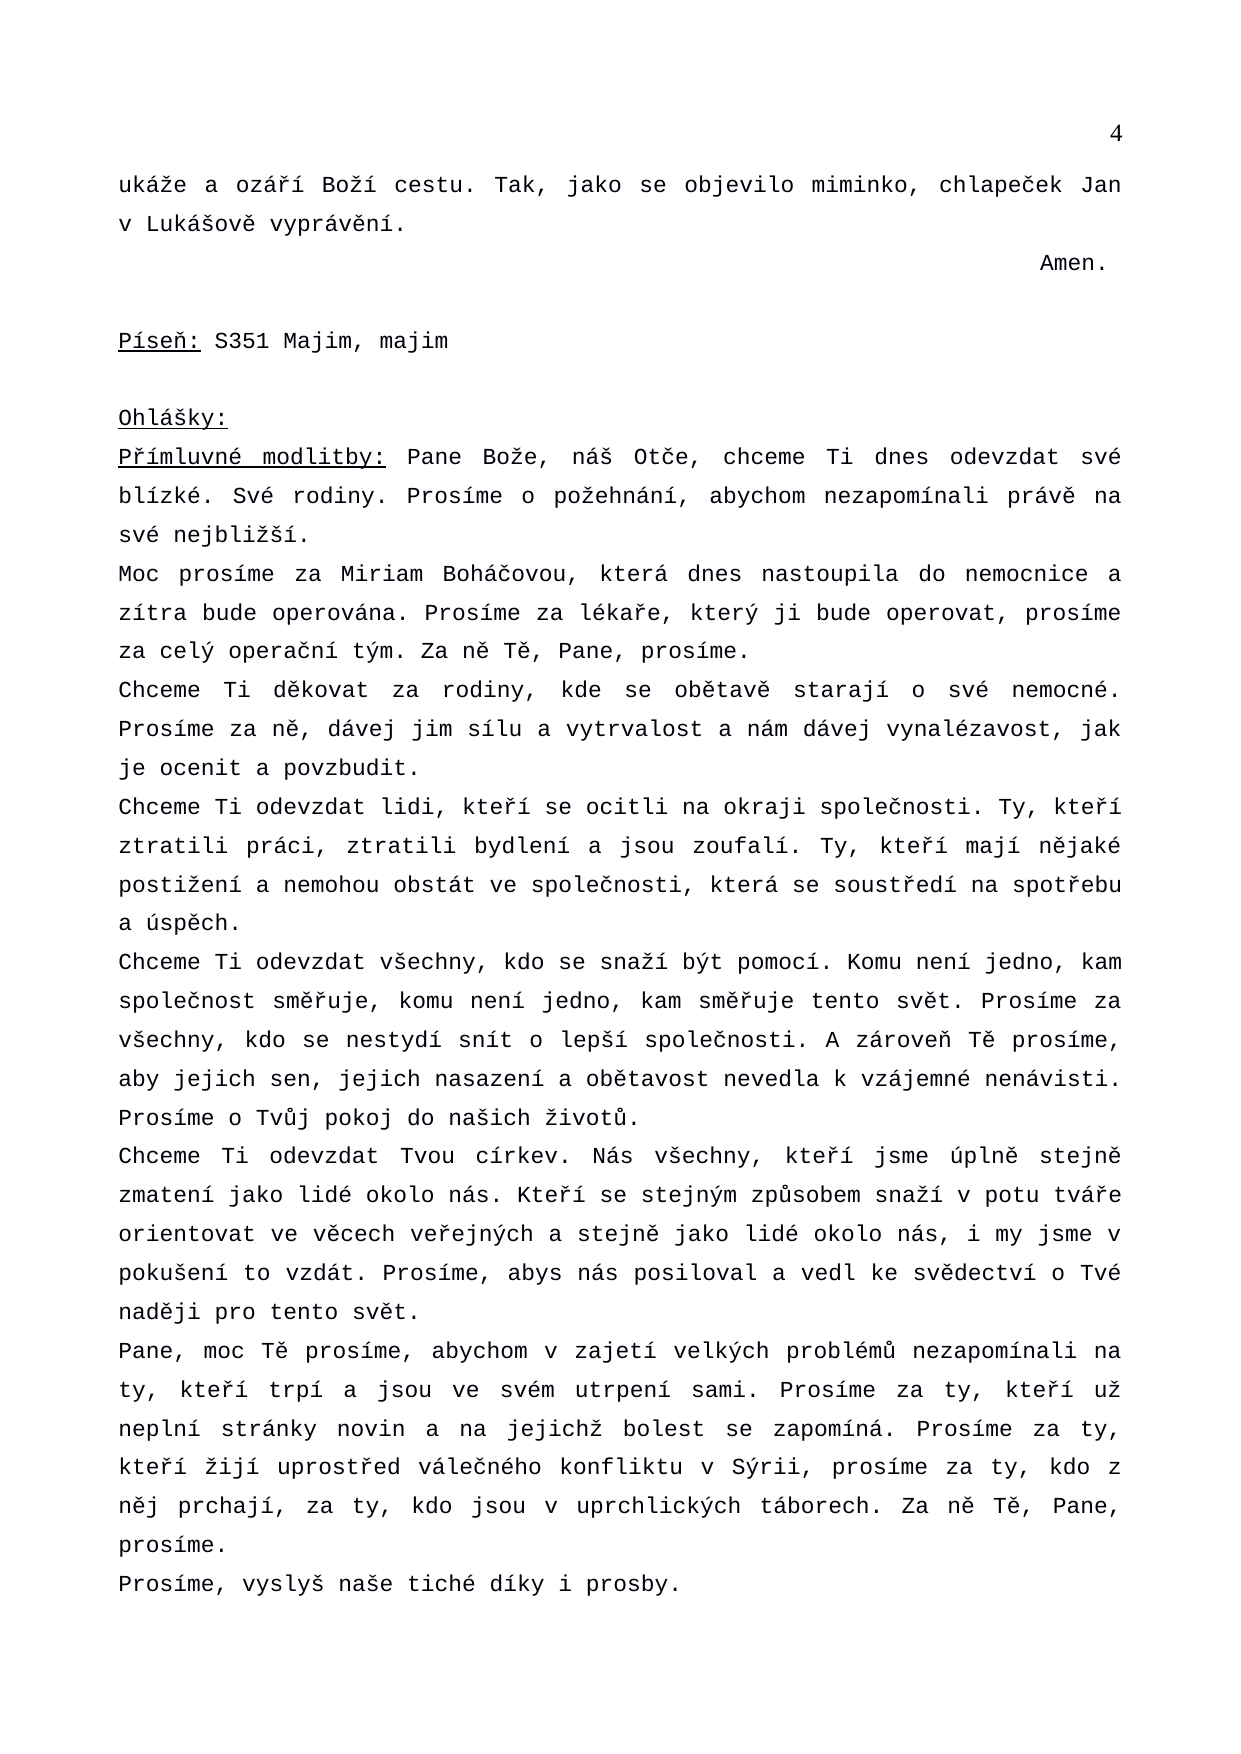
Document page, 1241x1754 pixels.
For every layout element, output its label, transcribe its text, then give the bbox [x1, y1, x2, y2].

text Chceme Ti odevzdat Tvou církev. Nás všechny, kteří jsme úplně stejně zmatení jako lidé okolo nás. Kteří se stejným způsobem snaží v potu tváře orientovat ve věcech veřejných a stejně jako lidé okolo nás, i my jsme v pokušení to vzdát. Prosíme, abys nás posiloval a vedl ke svědectví o Tvé naději pro tento svět. [118, 1145, 1122, 1326]
text ukáže a ozáří Boží cestu. Tak, jako se objevilo miminko, chlapeček Jan v Lukášově vyprávění. [118, 173, 1122, 238]
text Chceme Ti odevzdat všechny, kdo se snaží být pomocí. Komu není jedno, kam společnost směřuje, komu není jedno, kam směřuje tento svět. Prosíme za všechny, kdo se nestydí snít o lepší společnosti. A zároveň Tě prosíme, aby jejich sen, jejich nasazení a obětavost nevedla k vzájemné nenávisti. Prosíme o Tvůj pokoj do našich životů. [118, 951, 1122, 1132]
text Ohlášky: [118, 407, 1122, 433]
text Pane, moc Tě prosíme, abychom v zajetí velkých problémů nezapomínali na ty, kteří trpí a jsou ve svém utrpení sami. Prosíme za ty, kteří už neplní stránky novin a na jejichž bolest se zapomíná. Prosíme za ty, kteří žijí uprostřed válečného konfliktu v Sýrii, prosíme za ty, kdo z něj prchají, za ty, kdo jsou v uprchlických táborech. Za ně Tě, Pane, prosíme. [118, 1339, 1122, 1559]
text Chceme Ti odevzdat lidi, kteří se ocitli na okraji společnosti. Ty, kteří ztratili práci, ztratili bydlení a jsou zoufalí. Ty, kteří mají nějaké postižení a nemohou obstát ve společnosti, která se soustředí na spotřebu a úspěch. [118, 795, 1122, 938]
text Chceme Ti děkovat za rodiny, kde se obětavě starají o své nemocné. Prosíme za ně, dávej jim sílu a vytrvalost a nám dávej vynalézavost, jak je ocenit a povzbudit. [118, 679, 1122, 782]
text Přímluvné modlitby: Pane Bože, náš Otče, chceme Ti dnes odevzdat své blízké. Své rodiny. Prosíme o požehnání, abychom nezapomínali právě na své nejbližší. [118, 446, 1122, 549]
text Píseň: S351 Majim, majim [118, 329, 1122, 355]
text Prosíme, vyslyš naše tiché díky i prosby. [118, 1572, 1122, 1598]
text Moc prosíme za Miriam Boháčovou, která dnes nastoupila do nemocnice a zítra bude operována. Prosíme za lékaře, který ji bude operovat, prosíme za celý operační tým. Za ně Tě, Pane, prosíme. [118, 562, 1122, 666]
text Amen. [118, 251, 1122, 277]
